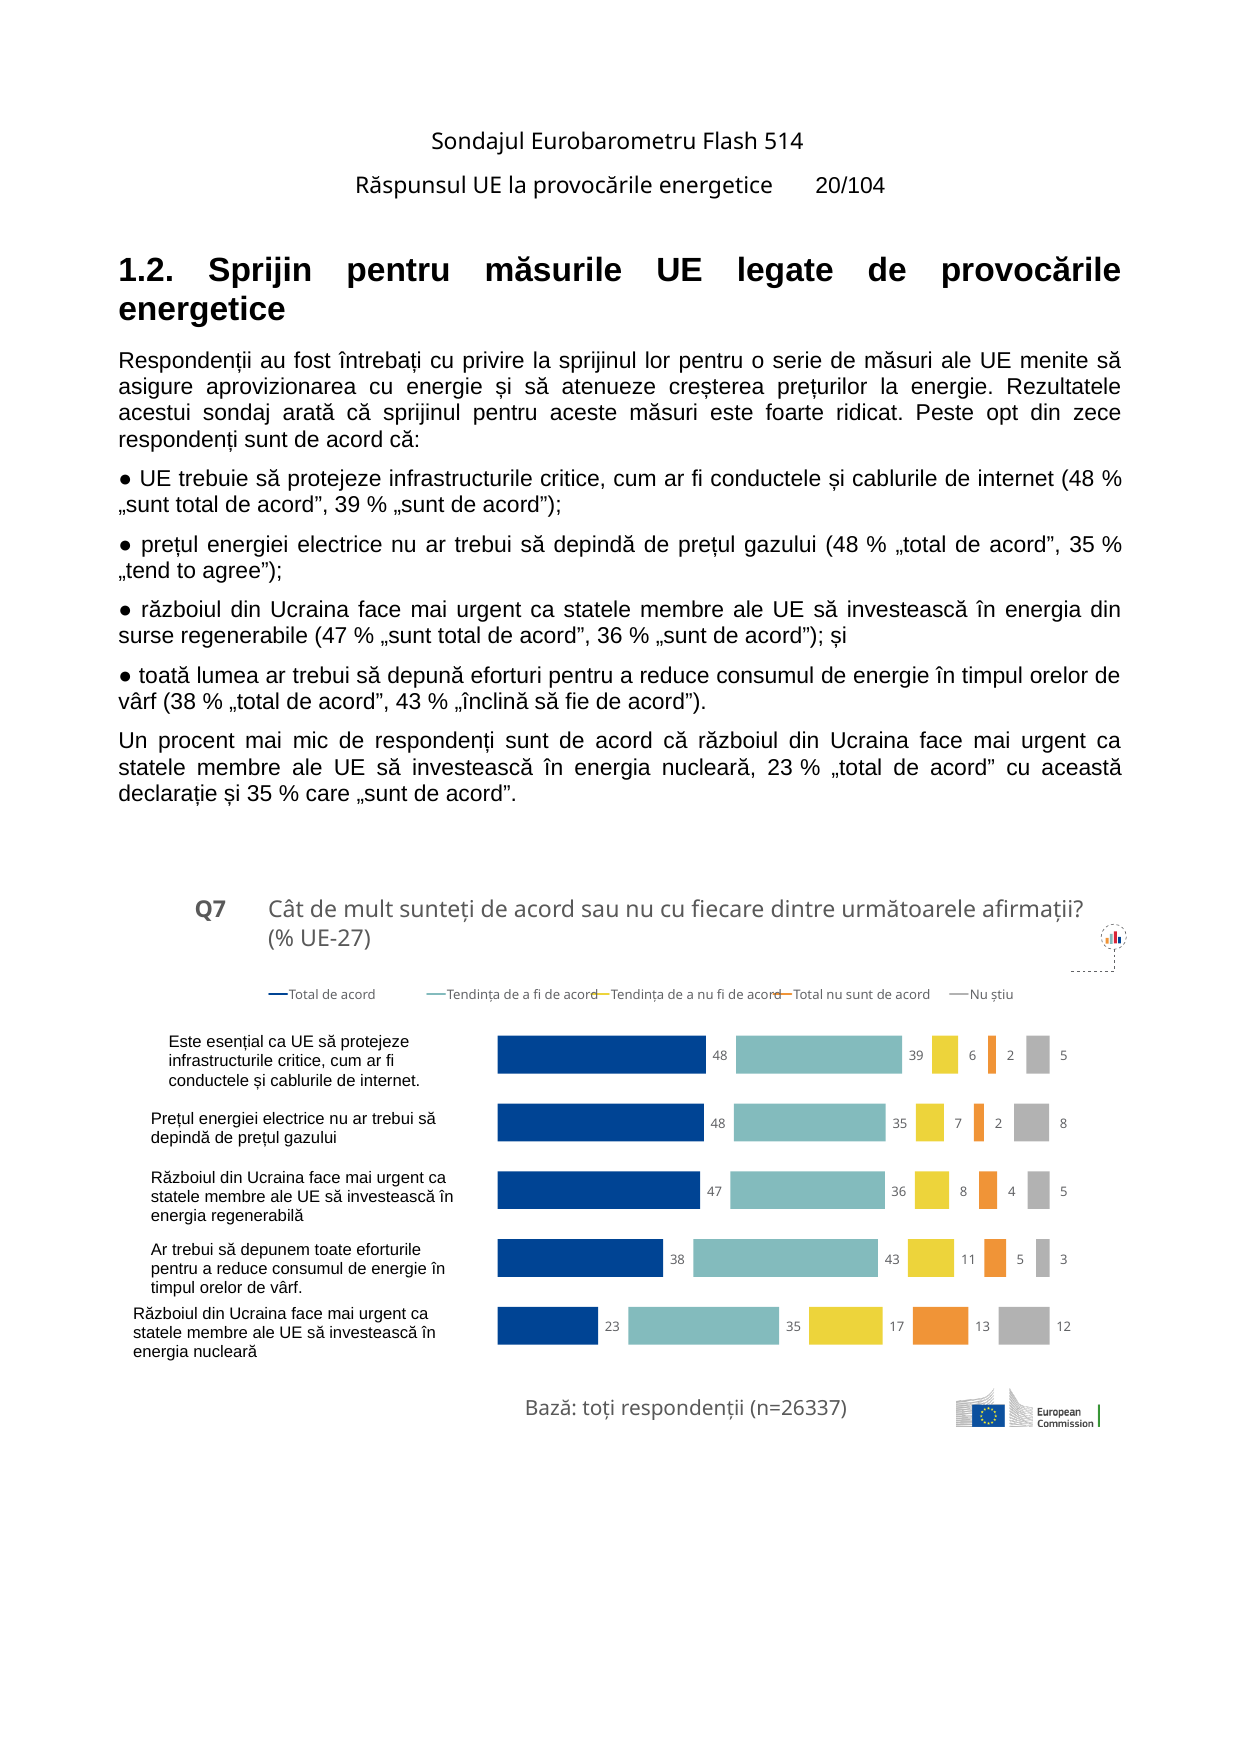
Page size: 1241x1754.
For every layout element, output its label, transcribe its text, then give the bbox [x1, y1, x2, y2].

text ● toată lumea ar trebui să depună eforturi pentru a reduce consumul de energie în timpul orelor de vârf (38 % „total de acord”, 43 % „înclină să fie de acord”). [118, 662, 1122, 714]
text Respondenții au fost întrebați cu privire la sprijinul lor pentru o serie de măsuri ale UE menite să asigure aprovizionarea cu energie și să atenueze creșterea prețurilor la energie. Rezultatele acestui sondaj arată că sprijinul pentru aceste măsuri este foarte ridicat. Peste opt din zece respondenți sunt de acord că: [118, 347, 1122, 452]
subtitle 1.2. Sprijin pentru măsurile UE legate de provocările energetice [118, 250, 1122, 328]
text ● UE trebuie să protejeze infrastructurile critice, cum ar fi conductele și cablurile de internet (48 % „sunt total de acord”, 39 % „sunt de acord”); [118, 465, 1122, 518]
picture [956, 1388, 1100, 1427]
text ● prețul energiei electrice nu ar trebui să depindă de prețul gazului (48 % „total de acord”, 35 % „tend to agree”); [118, 531, 1122, 583]
text ● războiul din Ucraina face mai urgent ca statele membre ale UE să investească în energia din surse regenerabile (47 % „sunt total de acord”, 36 % „sunt de acord”); și [118, 596, 1122, 649]
text Un procent mai mic de respondenți sunt de acord că războiul din Ucraina face mai urgent ca statele membre ale UE să investească în energia nucleară, 23 % „total de acord” cu această declarație și 35 % care „sunt de acord”. [118, 727, 1122, 806]
